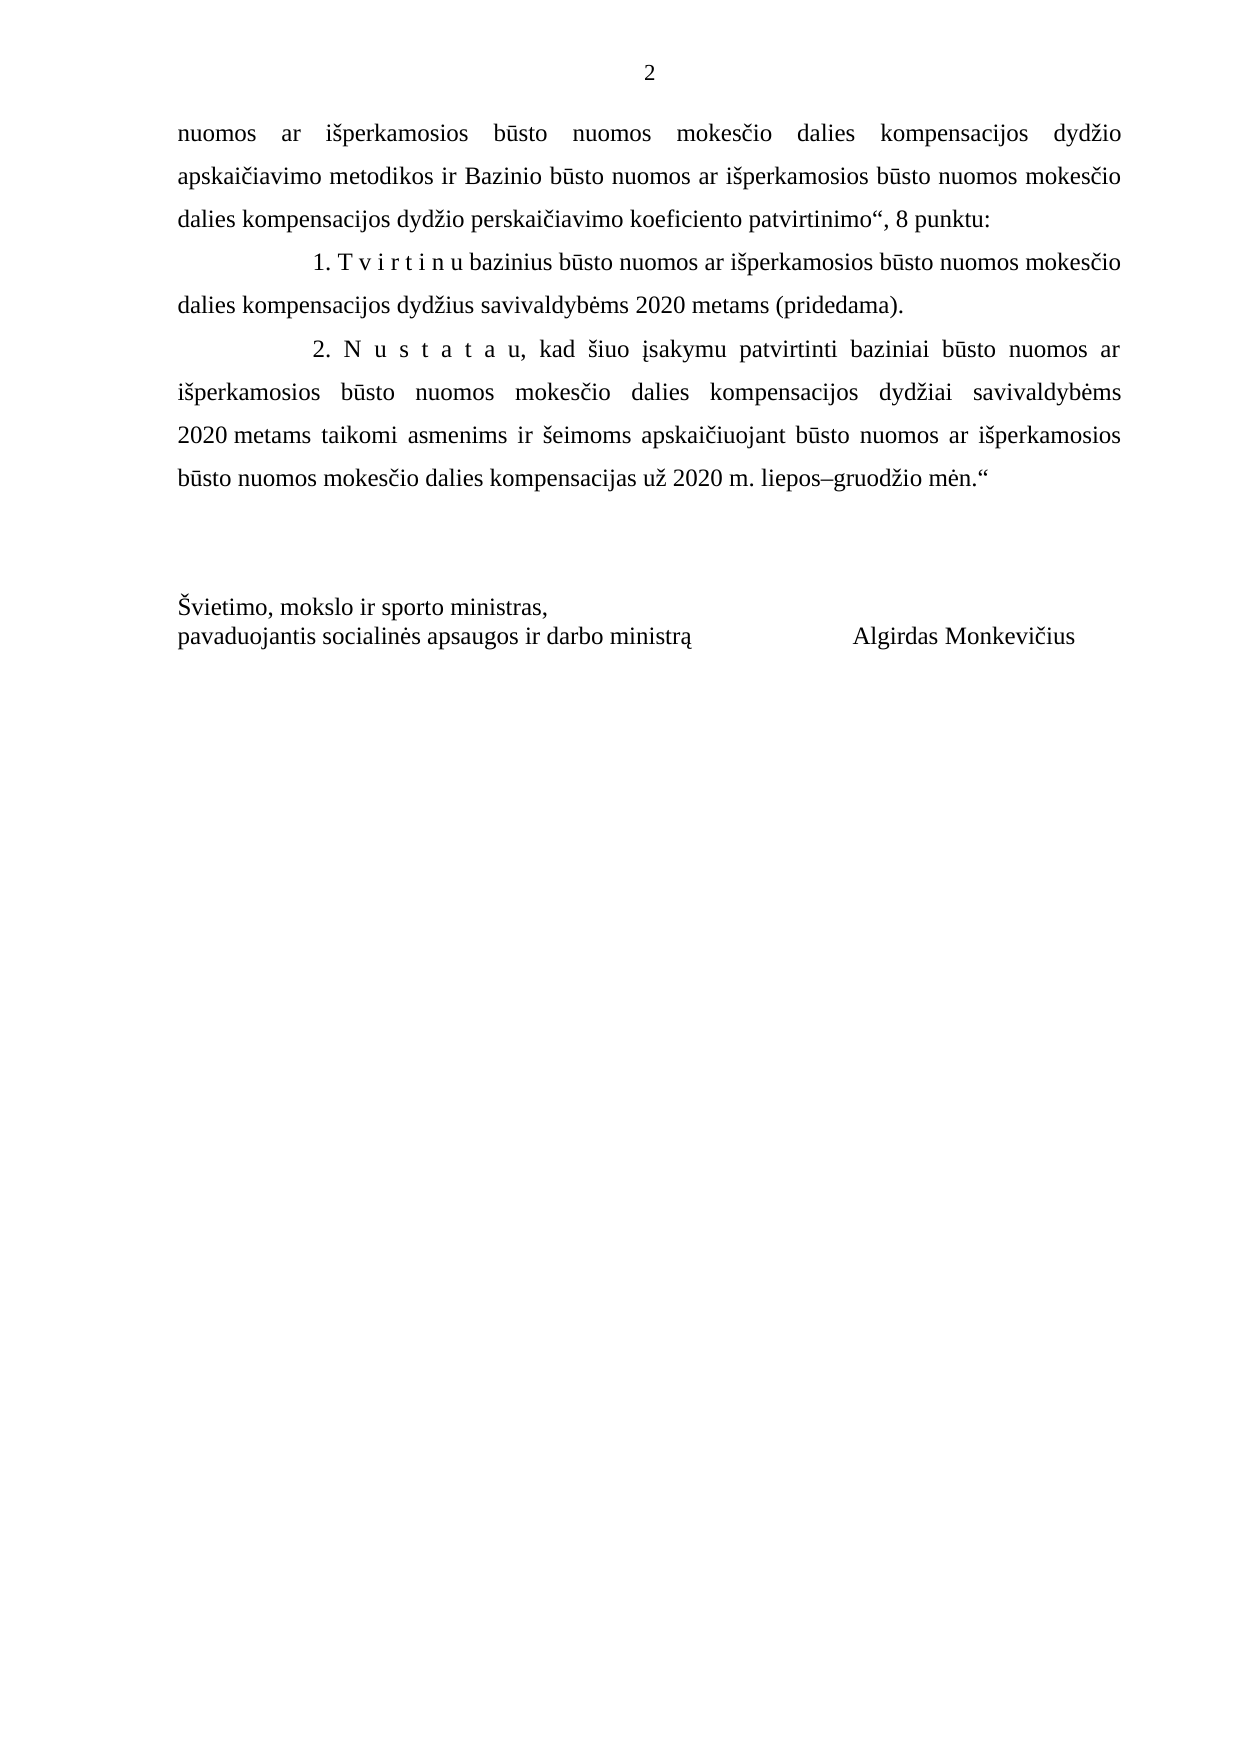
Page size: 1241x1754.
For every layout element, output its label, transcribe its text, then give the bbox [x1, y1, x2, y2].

text Švietimo, mokslo ir sporto ministras, [177, 592, 1122, 621]
text 2. N u s t a t a u, kad šiuo įsakymu patvirtinti baziniai būsto nuomos ar išperkamosios būsto nuomos mokesčio dalies kompensacijos dydžiai savivaldybėms 2020 metams taikomi asmenims ir šeimoms apskaičiuojant būsto nuomos ar išperkamosios būsto nuomos mokesčio dalies kompensacijas už 2020 m. liepos–gruodžio mėn.“ [177, 334, 1122, 492]
text pavaduojantis socialinės apsaugos ir darbo ministrą Algirdas Monkevičius [177, 621, 1122, 650]
text 1. T v i r t i n u bazinius būsto nuomos ar išperkamosios būsto nuomos mokesčio dalies kompensacijos dydžius savivaldybėms 2020 metams (pridedama). [177, 247, 1122, 319]
text nuomos ar išperkamosios būsto nuomos mokesčio dalies kompensacijos dydžio apskaičiavimo metodikos ir Bazinio būsto nuomos ar išperkamosios būsto nuomos mokesčio dalies kompensacijos dydžio perskaičiavimo koeficiento patvirtinimo“, 8 punktu: [177, 118, 1122, 233]
